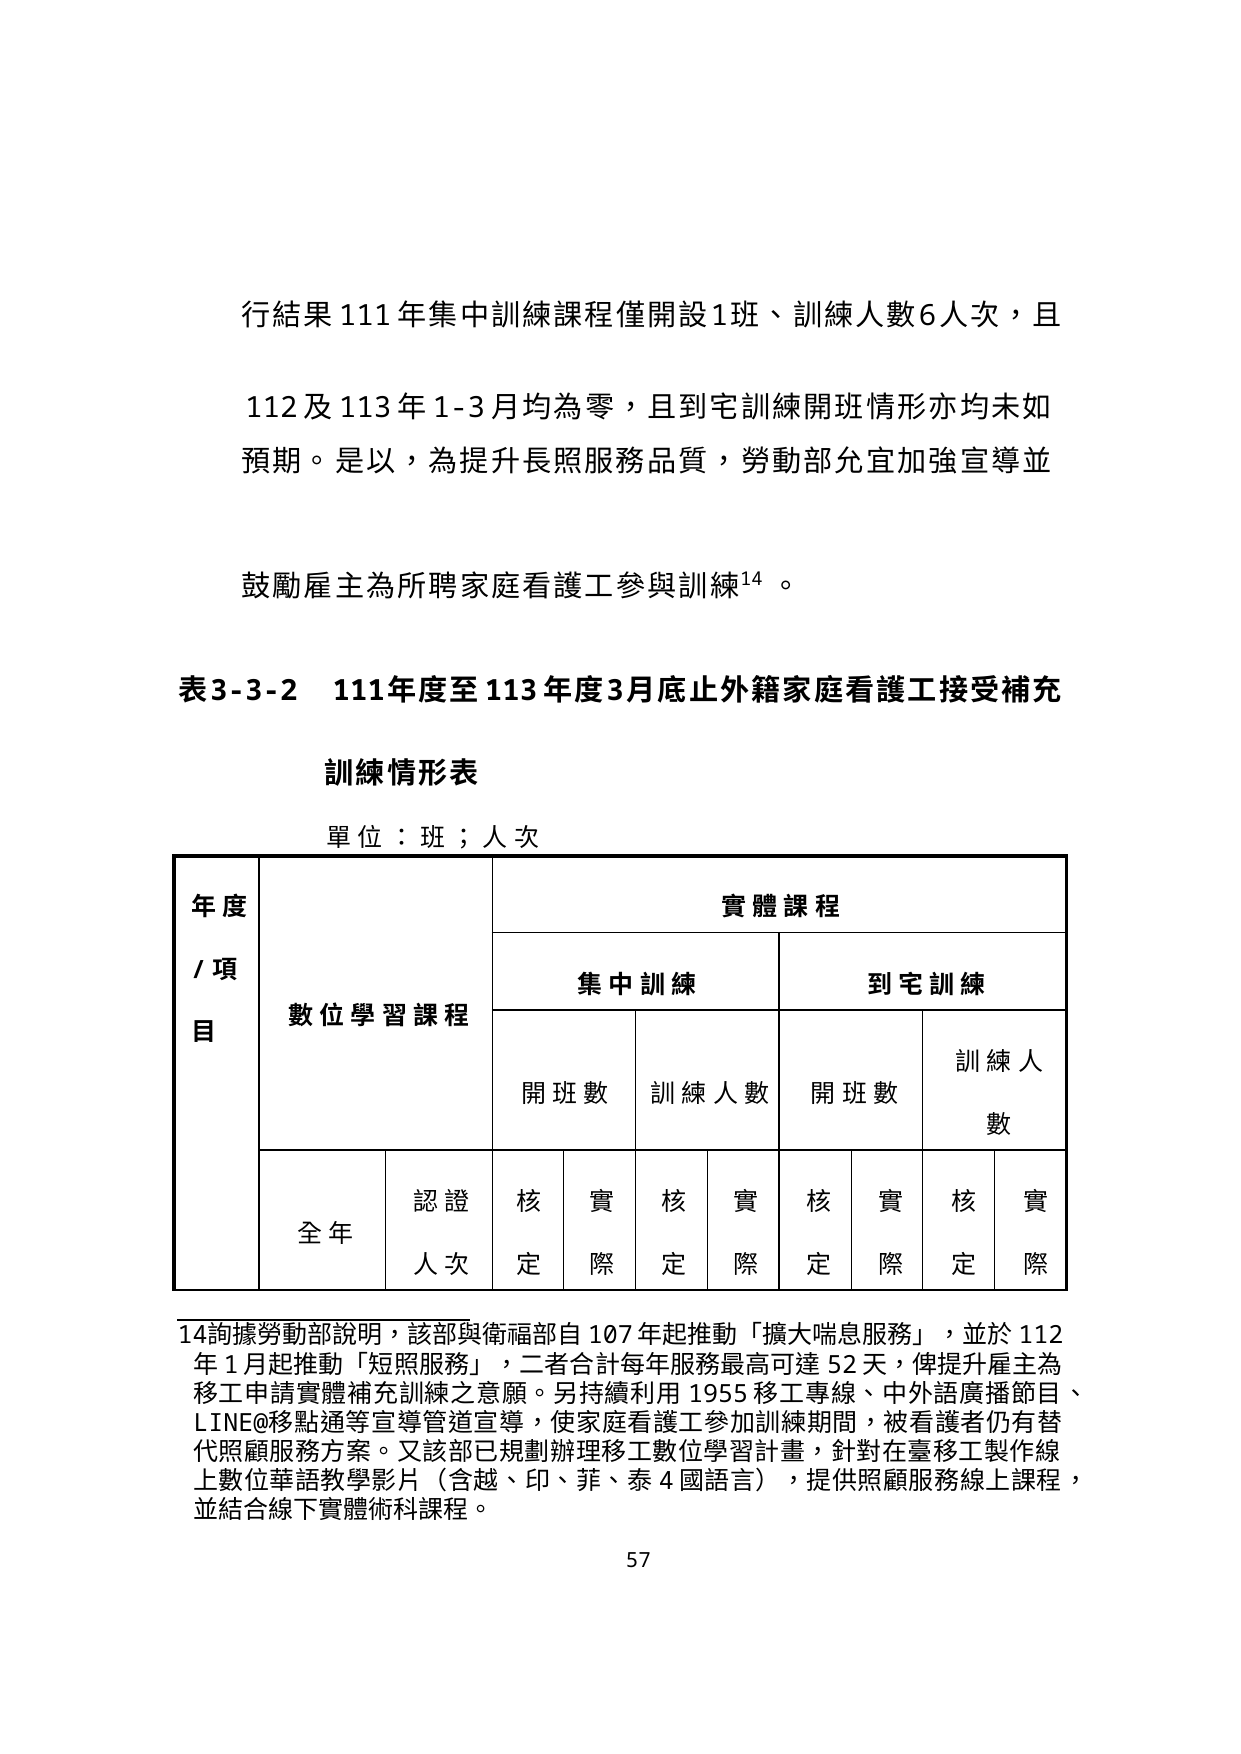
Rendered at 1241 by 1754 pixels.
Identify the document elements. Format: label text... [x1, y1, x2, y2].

table_header 數位學習課程 [260, 858, 492, 1149]
text 表3-3-2 111年度至113年度3月底止外籍家庭看護工接受補充訓練情形表 單位：班；人次 [171, 604, 1072, 854]
table_cell 核定 [493, 1151, 563, 1289]
table_cell 實際 [708, 1151, 778, 1289]
table_header 年度/項目 [176, 858, 258, 1289]
table_cell 開班數 [780, 1011, 922, 1149]
table_cell 核定 [923, 1151, 994, 1289]
table_cell 訓練人數 [636, 1011, 778, 1149]
text 行結果111年集中訓練課程僅開設1班、訓練人數6人次，且112及113年1-3月均為零，且到宅訓練開班情形亦均未如預期。是以，為提升長照服務品質，勞動部允宜加強宣導並鼓勵雇主為所聘家庭看護工參與訓練。 [236, 229, 1063, 604]
table_cell 到宅訓練 [780, 933, 1065, 1009]
table_cell 開班數 [493, 1011, 635, 1149]
text 詢據勞動部說明，該部與衛福部自107年起推動「擴大喘息服務」，並於112年1月起推動「短照服務」，二者合計每年服務最高可達52天，俾提升雇主為移工申請實體補充訓練之意願。另持續利用1955移工專線、中外語廣播節目、LINE@移點通等宣導管道宣導，使家庭看護工參加訓練期間，被看護者仍有替代照顧服務方案。又該部已規劃辦理移工數位學習計畫，針對在臺移工製作線上數位華語教學影片（含越、印、菲、泰4國語言），提供照顧服務線上課程，並結合線下實體術科課程。 [177, 1321, 1063, 1525]
table_cell 認證 人次 [386, 1151, 492, 1289]
table_cell 實際 [564, 1151, 635, 1289]
table_cell 全年 [260, 1151, 385, 1289]
table_cell 訓練人數 [923, 1011, 1065, 1149]
table_header 實體課程 [493, 858, 1065, 932]
table_cell 核定 [636, 1151, 707, 1289]
table_cell 實際 [852, 1151, 922, 1289]
table_cell 實際 [995, 1151, 1065, 1289]
table_cell 核定 [780, 1151, 851, 1289]
table_cell 集中訓練 [493, 933, 778, 1009]
